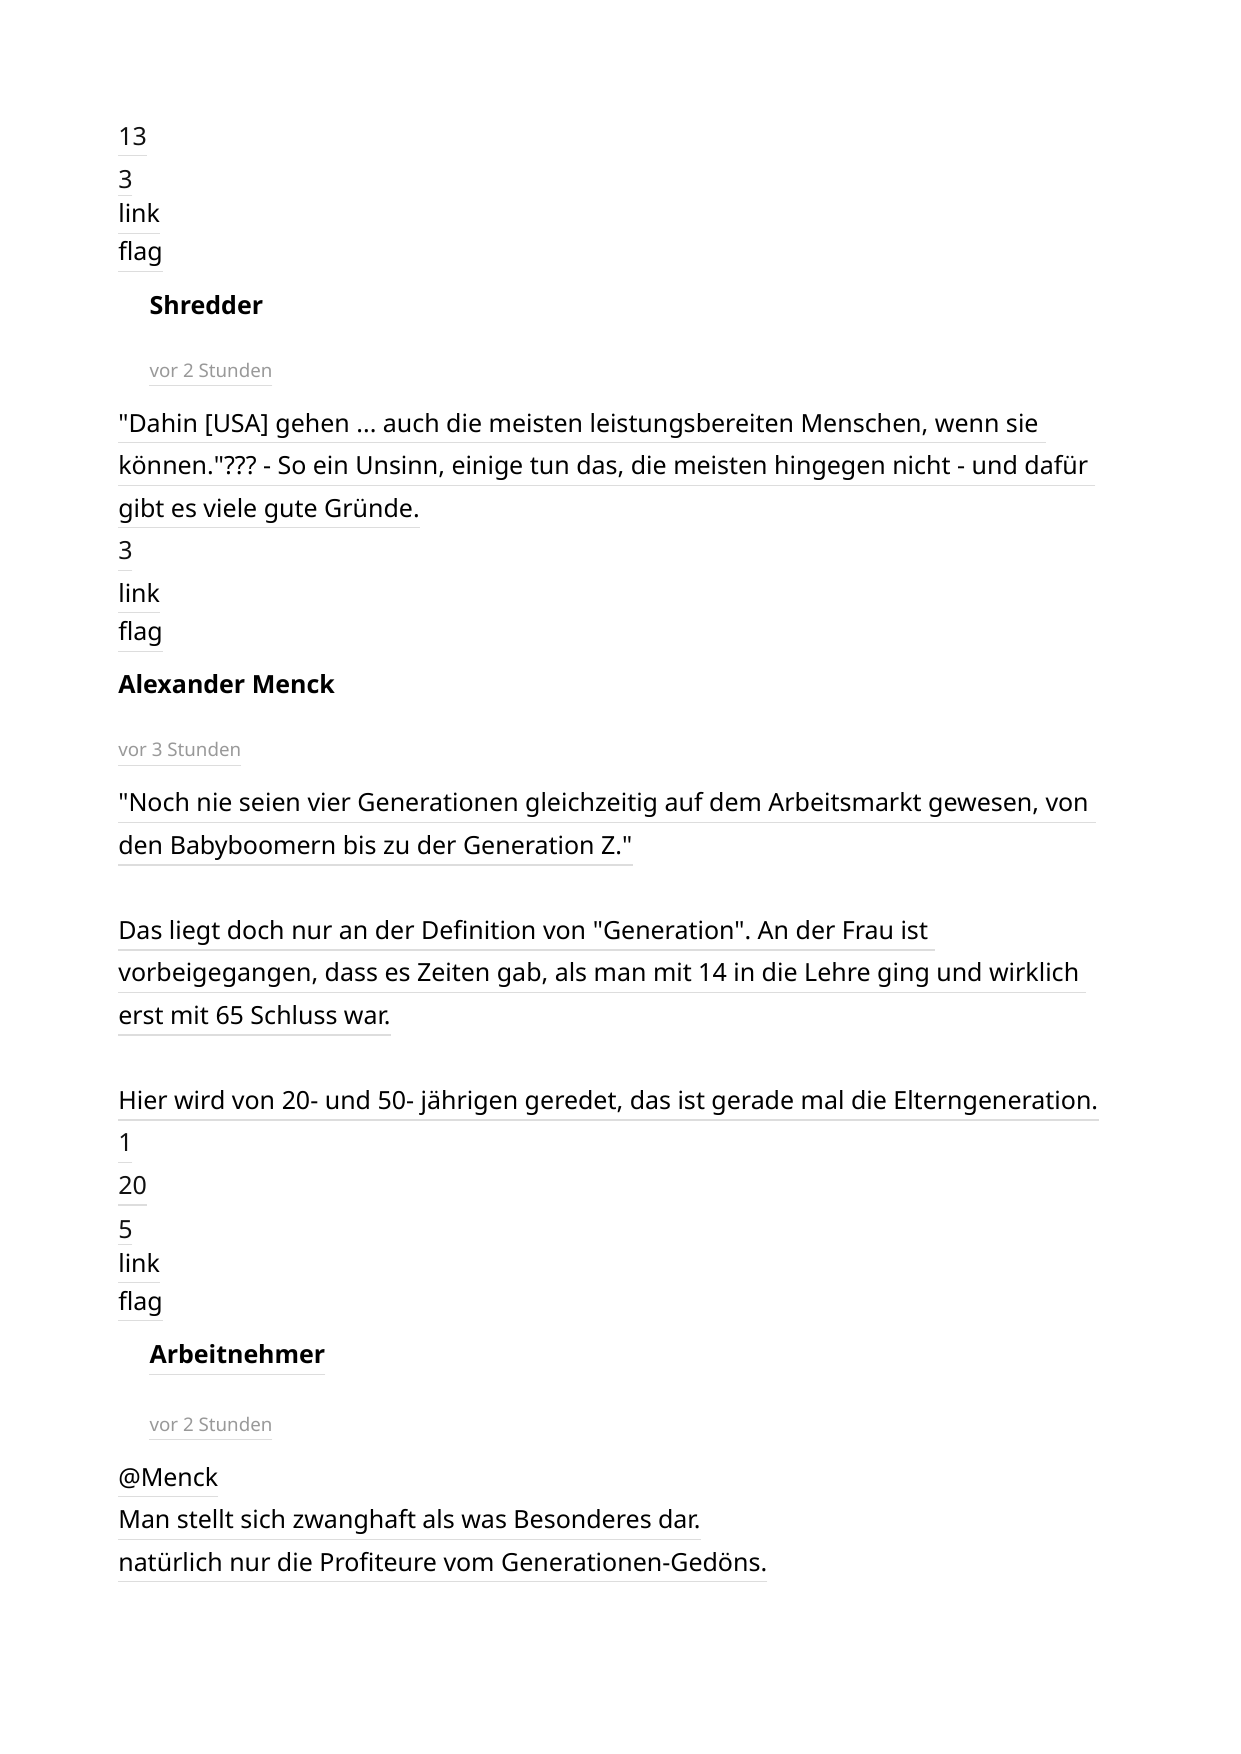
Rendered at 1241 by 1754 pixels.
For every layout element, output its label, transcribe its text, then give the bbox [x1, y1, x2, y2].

text link [118, 576, 1122, 613]
text 3 [118, 533, 1122, 571]
text vor 2 Stunden [149, 1411, 1117, 1440]
text 3 [118, 161, 1122, 196]
text flag [118, 234, 1122, 272]
text Arbeitnehmer [149, 1337, 1122, 1375]
text Alexander Menck [118, 667, 1122, 701]
text "Dahin [USA] gehen ... auch die meisten leistungsbereiten Menschen, wenn sie können."??? - So ein Unsinn, einige tun das, die meisten hingegen nicht - und dafür gibt es viele gute Gründe. [118, 406, 1122, 528]
text 20 [118, 1168, 1122, 1206]
text flag [118, 613, 1122, 652]
text Shredder [149, 288, 1122, 322]
text vor 3 Stunden [118, 737, 1117, 766]
text flag [118, 1283, 1122, 1321]
text link [118, 196, 1122, 234]
text "Noch nie seien vier Generationen gleichzeitig auf dem Arbeitsmarkt gewesen, von den Babyboomern bis zu der Generation Z." Das liegt doch nur an der Definition von "Generation". An der Frau ist vorbeigegangen, dass es Zeiten gab, als man mit 14 in die Lehre ging und wirklich erst mit 65 Schluss war. Hier wird von 20- und 50- jährigen geredet, das ist gerade mal die Elterngeneration. [118, 785, 1122, 1121]
text 13 [118, 118, 1122, 156]
text @Menck Man stellt sich zwanghaft als was Besonderes dar. natürlich nur die Profiteure vom Generationen-Gedöns. [118, 1459, 1122, 1625]
text vor 2 Stunden [149, 357, 1117, 386]
text 5 [118, 1210, 1122, 1245]
text 1 [118, 1125, 1122, 1163]
text link [118, 1245, 1122, 1283]
